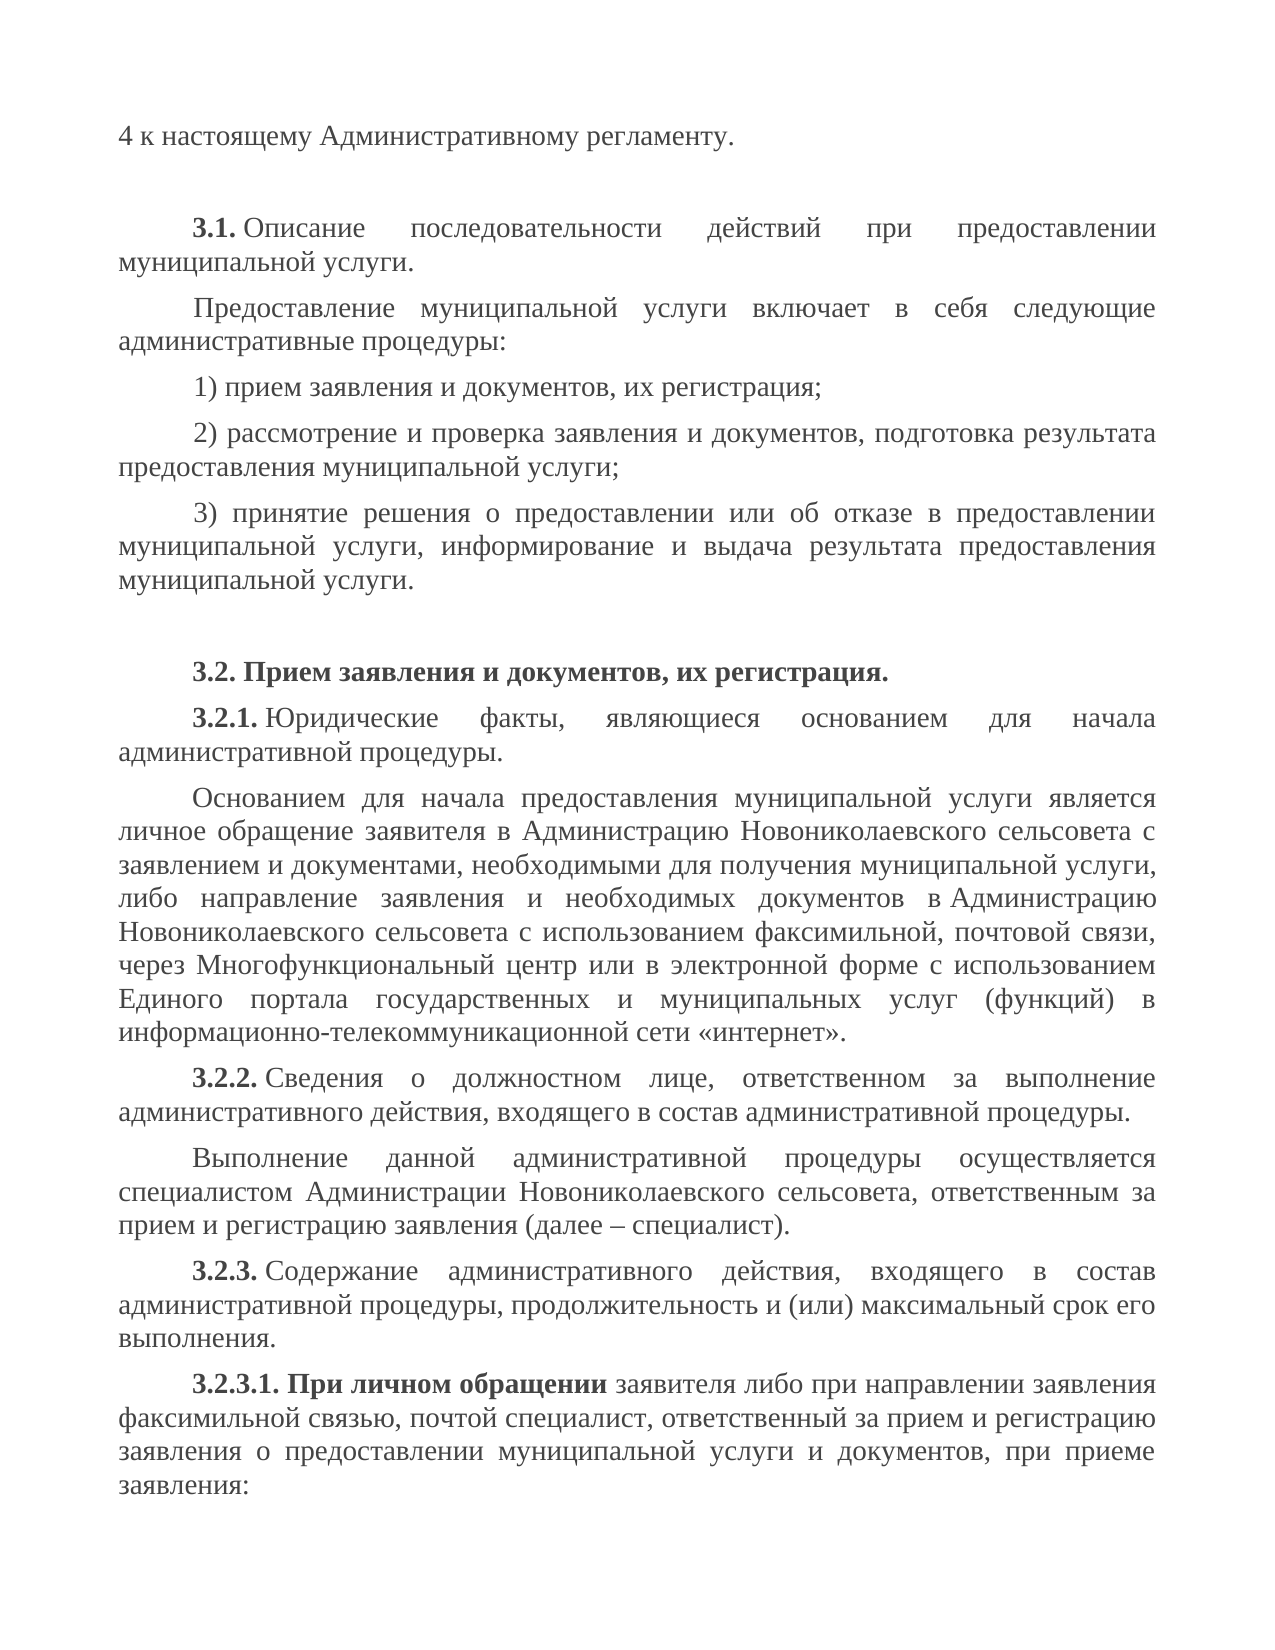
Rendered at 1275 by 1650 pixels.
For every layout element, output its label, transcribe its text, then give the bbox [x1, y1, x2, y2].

text 3.2.3. Содержание административного действия, входящего в состав административной процедуры, продолжительность и (или) максимальный срок его выполнения. [118, 1253, 1157, 1354]
text 3.2. Прием заявления и документов, их регистрация. [118, 654, 1157, 688]
text 3.2.1. Юридические факты, являющиеся основанием для начала административной процедуры. [118, 700, 1157, 767]
text 1) прием заявления и документов, их регистрация; [118, 369, 1157, 403]
text Предоставление муниципальной услуги включает в себя следующие административные процедуры: [118, 290, 1157, 357]
text Выполнение данной административной процедуры осуществляется специалистом Администрации Новониколаевского сельсовета, ответственным за прием и регистрацию заявления (далее – специалист). [118, 1140, 1157, 1241]
text 3.2.2. Сведения о должностном лице, ответственном за выполнение административного действия, входящего в состав административной процедуры. [118, 1061, 1157, 1128]
text 2) рассмотрение и проверка заявления и документов, подготовка результата предоставления муниципальной услуги; [118, 415, 1157, 482]
text 4 к настоящему Административному регламенту. [118, 118, 1157, 152]
text 3.1. Описание последовательности действий при предоставлении муниципальной услуги. [118, 210, 1157, 277]
text 3) принятие решения о предоставлении или об отказе в предоставлении муниципальной услуги, информирование и выдача результата предоставления муниципальной услуги. [118, 495, 1157, 596]
text 3.2.3.1. При личном обращении заявителя либо при направлении заявления факсимильной связью, почтой специалист, ответственный за прием и регистрацию заявления о предоставлении муниципальной услуги и документов, при приеме заявления: [118, 1366, 1157, 1501]
text Основанием для начала предоставления муниципальной услуги является личное обращение заявителя в Администрацию Новониколаевского сельсовета с заявлением и документами, необходимыми для получения муниципальной услуги, либо направление заявления и необходимых документов в Администрацию Новониколаевского сельсовета с использованием факсимильной, почтовой связи, через Многофункциональный центр или в электронной форме с использованием Единого портала государственных и муниципальных услуг (функций) в информационно-телекоммуникационной сети «интернет». [118, 780, 1157, 1048]
